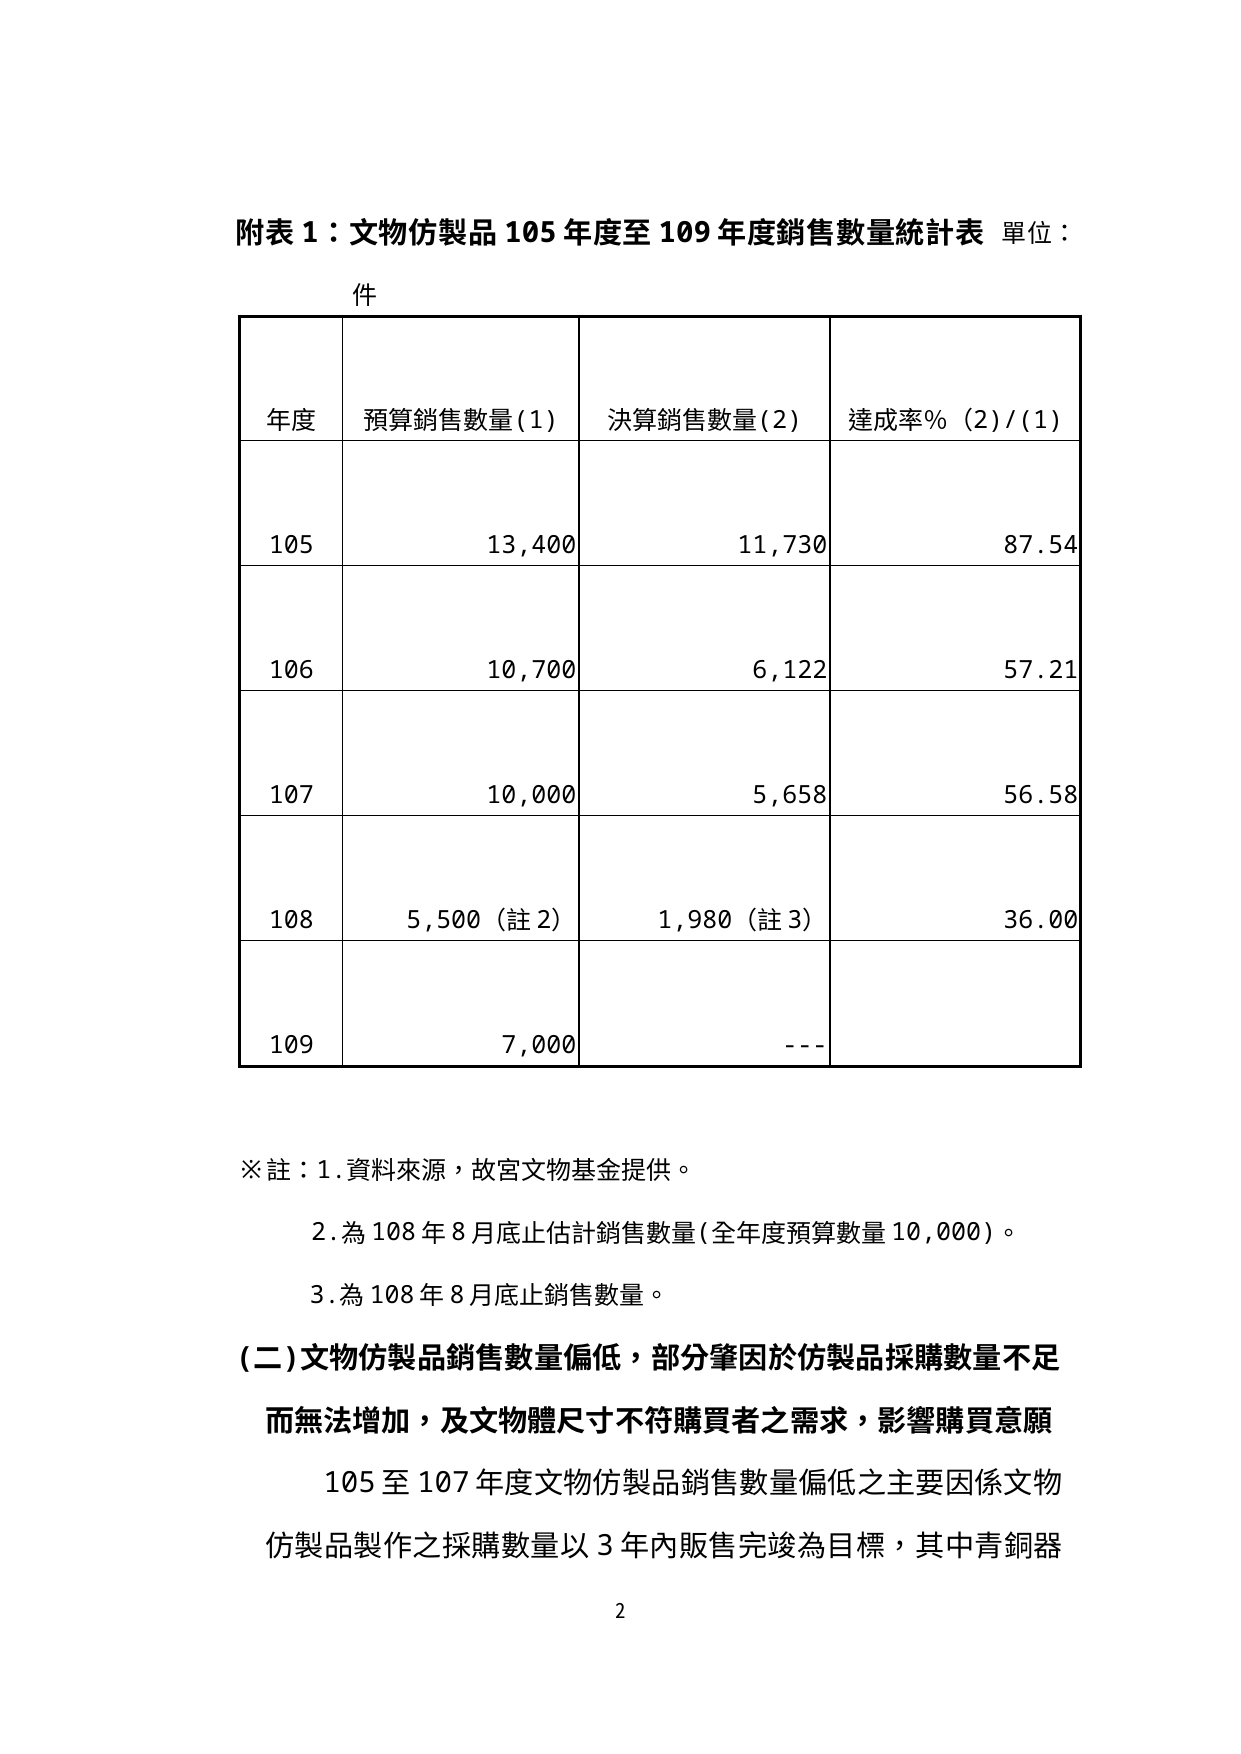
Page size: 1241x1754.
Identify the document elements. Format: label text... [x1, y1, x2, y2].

table_cell 56.58 [831, 691, 1079, 814]
text 附表1：文物仿製品105年度至109年度銷售數量統計表 單位：件 [236, 189, 1078, 314]
table_cell [831, 941, 1079, 1064]
table_header 預算銷售數量(1) [343, 318, 578, 439]
table_cell --- [580, 941, 829, 1064]
table_cell 109 [241, 941, 342, 1064]
table_cell 57.21 [831, 566, 1079, 689]
table_cell 105 [241, 441, 342, 564]
table_cell 11,730 [580, 441, 829, 564]
table_cell 36.00 [831, 816, 1079, 939]
table_header 決算銷售數量(2) [580, 318, 829, 439]
table_cell 10,000 [343, 691, 578, 814]
text 2.為108年8月底止估計銷售數量(全年度預算數量10,000)。 [310, 1189, 1063, 1252]
table_cell 87.54 [831, 441, 1079, 564]
table_cell 5,658 [580, 691, 829, 814]
text (二)文物仿製品銷售數量偏低，部分肇因於仿製品採購數量不足而無法增加，及文物體尺寸不符購買者之需求，影響購買意願 [236, 1314, 1063, 1439]
table_cell 7,000 [343, 941, 578, 1064]
table_cell 6,122 [580, 566, 829, 689]
table_header 年度 [241, 318, 342, 439]
text 105至107年度文物仿製品銷售數量偏低之主要因係文物仿製品製作之採購數量以3年內販售完竣為目標，其中青銅器 [265, 1439, 1063, 1564]
text 3.為108年8月底止銷售數量。 [251, 1252, 1063, 1314]
table_cell 10,700 [343, 566, 578, 689]
text ※註：1.資料來源，故宮文物基金提供。 [236, 1127, 1063, 1189]
table_cell 106 [241, 566, 342, 689]
table_cell 107 [241, 691, 342, 814]
table_cell 5,500（註2） [343, 816, 578, 939]
table_header 達成率％（2)/(1) [831, 318, 1079, 439]
table_cell 108 [241, 816, 342, 939]
table_cell 13,400 [343, 441, 578, 564]
table_cell 1,980（註3） [580, 816, 829, 939]
